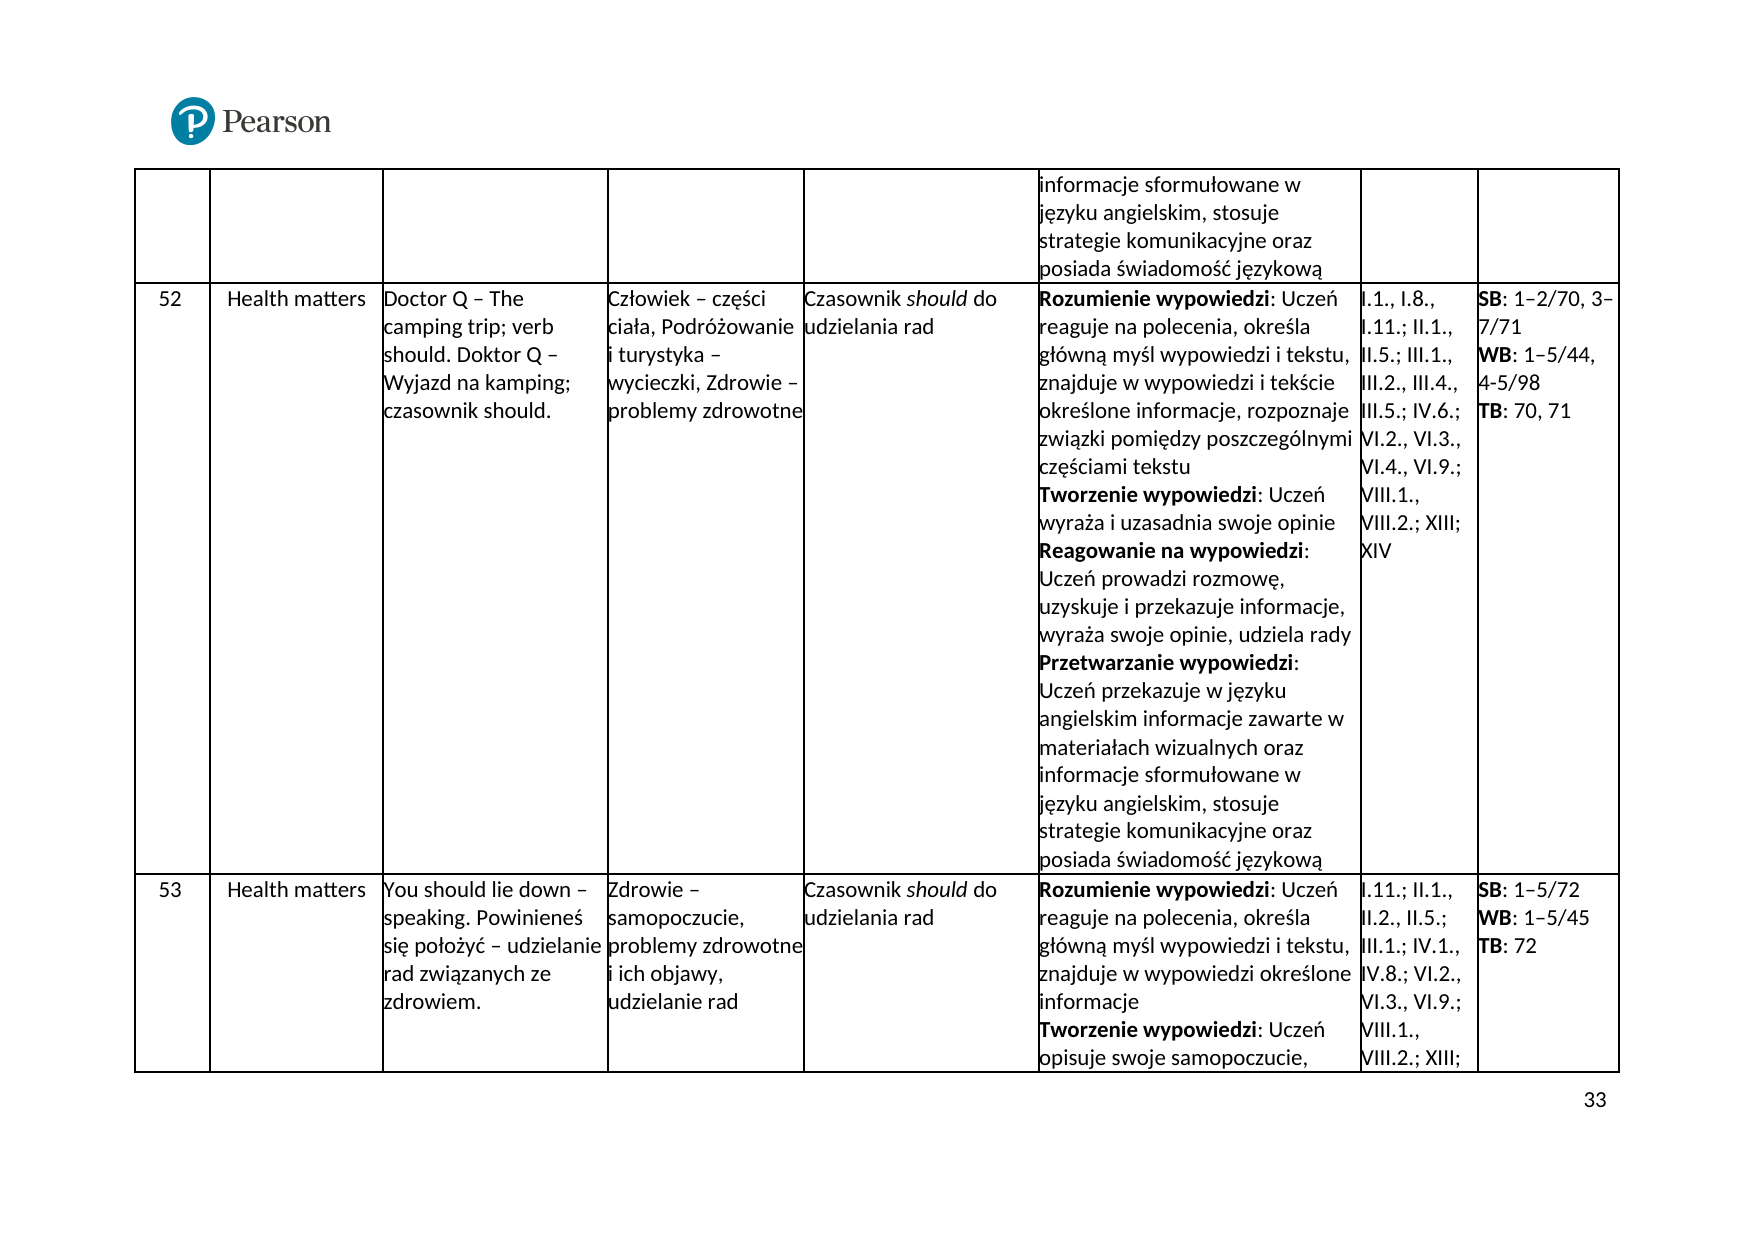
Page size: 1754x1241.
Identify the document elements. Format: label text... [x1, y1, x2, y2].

table_cell [136, 170, 209, 282]
table_cell [1479, 170, 1618, 282]
table_cell Czasownik should do udzielania rad [805, 284, 1038, 873]
table_cell I.1., I.8., I.11.; II.1., II.5.; III.1., III.2., III.4., III.5.; IV.6.; VI.2., VI.3., VI.4., VI.9.; VIII.1., VIII.2.; XIII; XIV [1362, 284, 1477, 873]
table_cell SB: 1–5/72 WB: 1–5/45 TB: 72 [1479, 875, 1618, 1071]
table_cell Człowiek – części ciała, Podróżowanie i turystyka – wycieczki, Zdrowie – problemy zdrowotne [609, 284, 803, 873]
table_cell Health matters [211, 284, 382, 873]
table_cell Rozumienie wypowiedzi: Uczeń reaguje na polecenia, określa główną myśl wypowiedzi i tekstu, znajduje w wypowiedzi i tekście określone informacje, rozpoznaje związki pomiędzy poszczególnymi częściami tekstu Tworzenie wypowiedzi: Uczeń wyraża i uzasadnia swoje opinie Reagowanie na wypowiedzi: Uczeń prowadzi rozmowę, uzyskuje i przekazuje informacje, wyraża swoje opinie, udziela rady Przetwarzanie wypowiedzi: Uczeń przekazuje w języku angielskim informacje zawarte w materiałach wizualnych oraz informacje sformułowane w języku angielskim, stosuje strategie komunikacyjne oraz posiada świadomość językową [1040, 284, 1360, 873]
table_cell Czasownik should do udzielania rad [805, 875, 1038, 1071]
table_cell [211, 170, 382, 282]
table_cell Zdrowie – samopoczucie, problemy zdrowotne i ich objawy, udzielanie rad [609, 875, 803, 1071]
table_cell [1362, 170, 1477, 282]
table_cell [384, 170, 607, 282]
table_cell 53 [136, 875, 209, 1071]
picture [149, 75, 353, 167]
table_cell Doctor Q – The camping trip; verb should. Doktor Q – Wyjazd na kamping; czasownik should. [384, 284, 607, 873]
table_cell I.11.; II.1., II.2., II.5.; III.1.; IV.1., IV.8.; VI.2., VI.3., VI.9.; VIII.1., VIII.2.; XIII; [1362, 875, 1477, 1071]
table_cell informacje sformułowane w języku angielskim, stosuje strategie komunikacyjne oraz posiada świadomość językową [1040, 170, 1360, 282]
table_cell [609, 170, 803, 282]
table_cell Health matters [211, 875, 382, 1071]
table_cell Rozumienie wypowiedzi: Uczeń reaguje na polecenia, określa główną myśl wypowiedzi i tekstu, znajduje w wypowiedzi określone informacje Tworzenie wypowiedzi: Uczeń opisuje swoje samopoczucie, [1040, 875, 1360, 1071]
table_cell [805, 170, 1038, 282]
table_cell 52 [136, 284, 209, 873]
table_cell You should lie down – speaking. Powinieneś się położyć – udzielanie rad związanych ze zdrowiem. [384, 875, 607, 1071]
table_cell SB: 1–2/70, 3–7/71 WB: 1–5/44, 4-5/98 TB: 70, 71 [1479, 284, 1618, 873]
